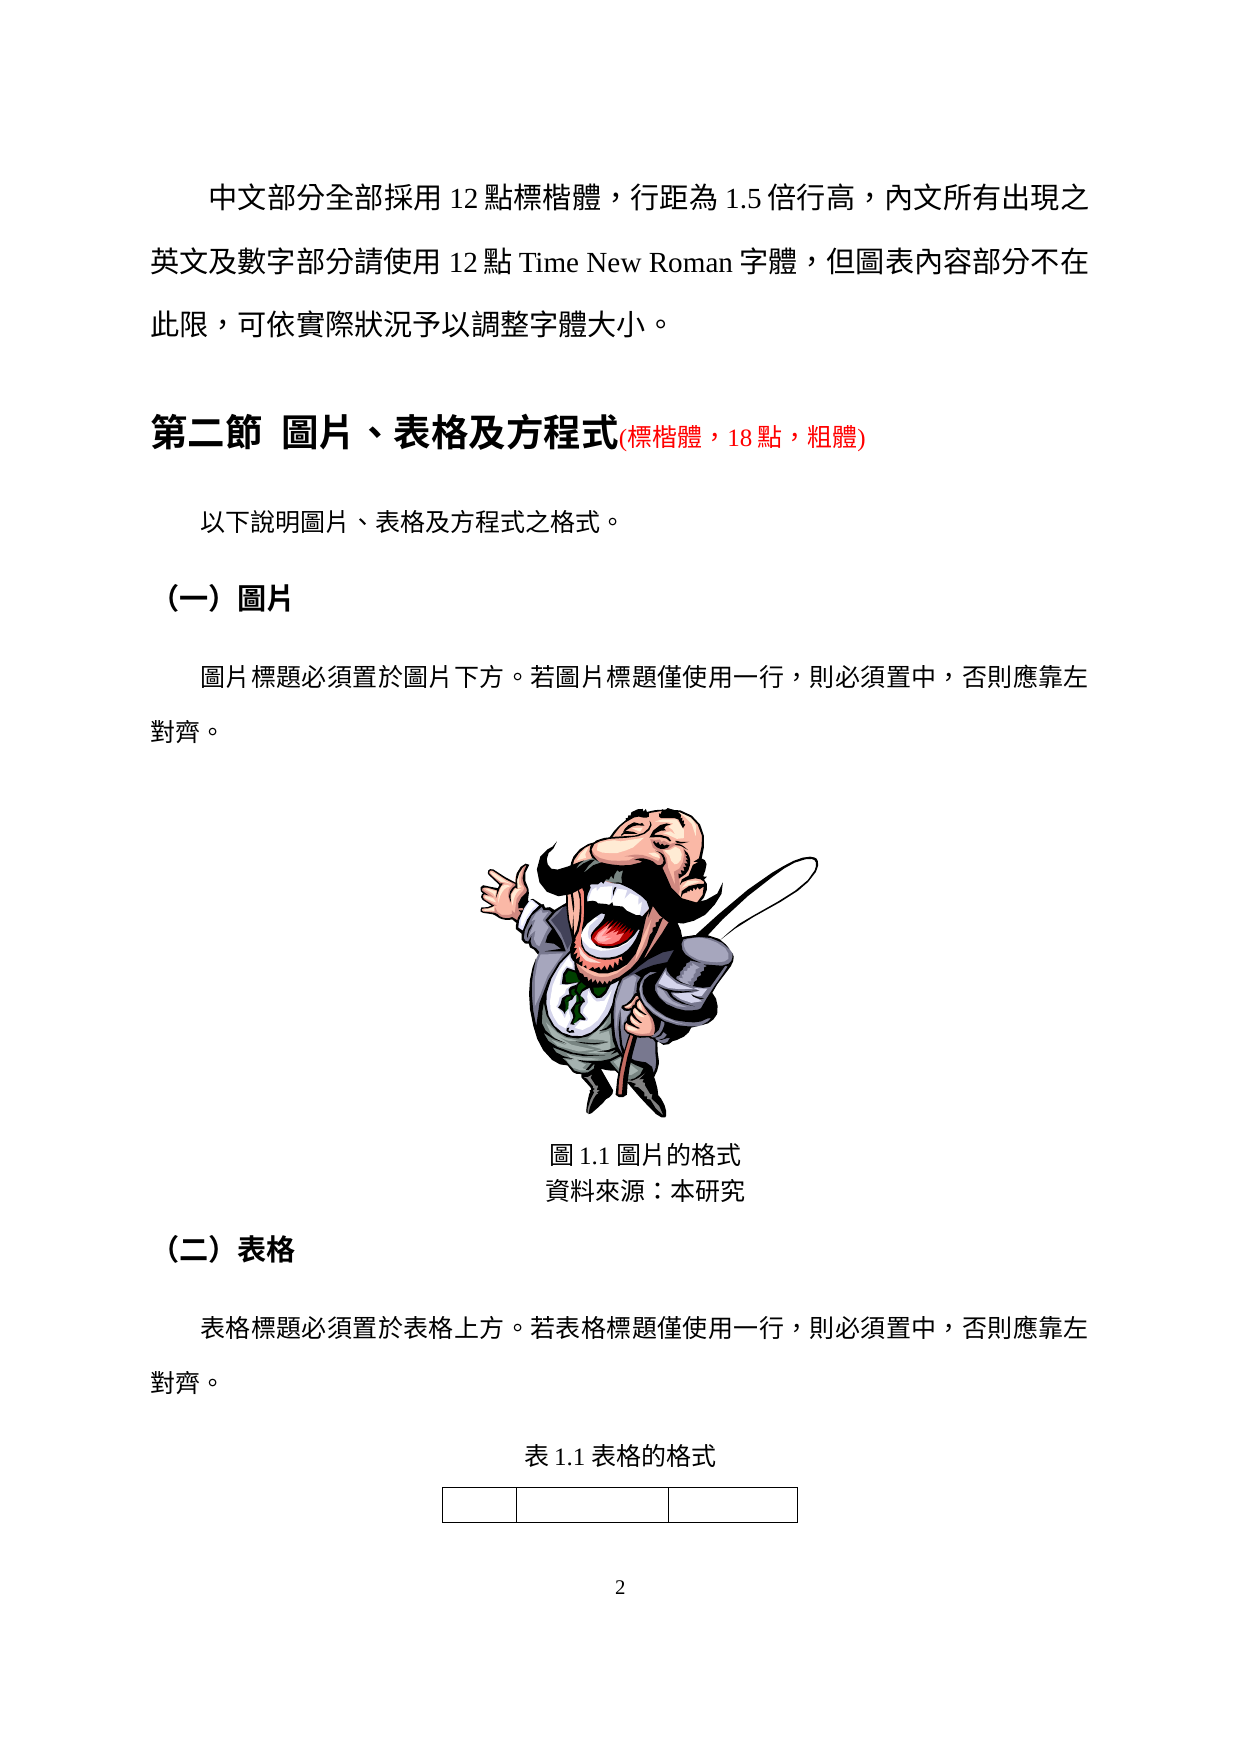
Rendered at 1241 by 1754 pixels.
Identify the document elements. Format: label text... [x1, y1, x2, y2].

text 中文部分全部採用12點標楷體，行距為1.5倍行高，內文所有出現之英文及數字部分請使用12點Time New Roman字體，但圖表內容部分不在此限，可依實際狀況予以調整字體大小。 [150, 175, 1090, 344]
text 第二節 圖片、表格及方程式(標楷體，18點，粗體) [150, 402, 1090, 457]
text （二）表格 [150, 1227, 1090, 1269]
table_header [443, 1488, 516, 1522]
table_header [669, 1488, 797, 1522]
text （一）圖片 [150, 576, 1090, 618]
text 圖1.1 圖片的格式 [150, 1136, 1090, 1172]
text 表1.1 表格的格式 [150, 1436, 1090, 1473]
text 圖片標題必須置於圖片下方。若圖片標題僅使用一行，則必須置中，否則應靠左對齊。 [150, 658, 1090, 748]
text 資料來源：本研究 [150, 1172, 1090, 1208]
table_header [517, 1488, 668, 1522]
text 以下說明圖片、表格及方程式之格式。 [150, 503, 1090, 539]
text 表格標題必須置於表格上方。若表格標題僅使用一行，則必須置中，否則應靠左對齊。 [150, 1309, 1090, 1399]
